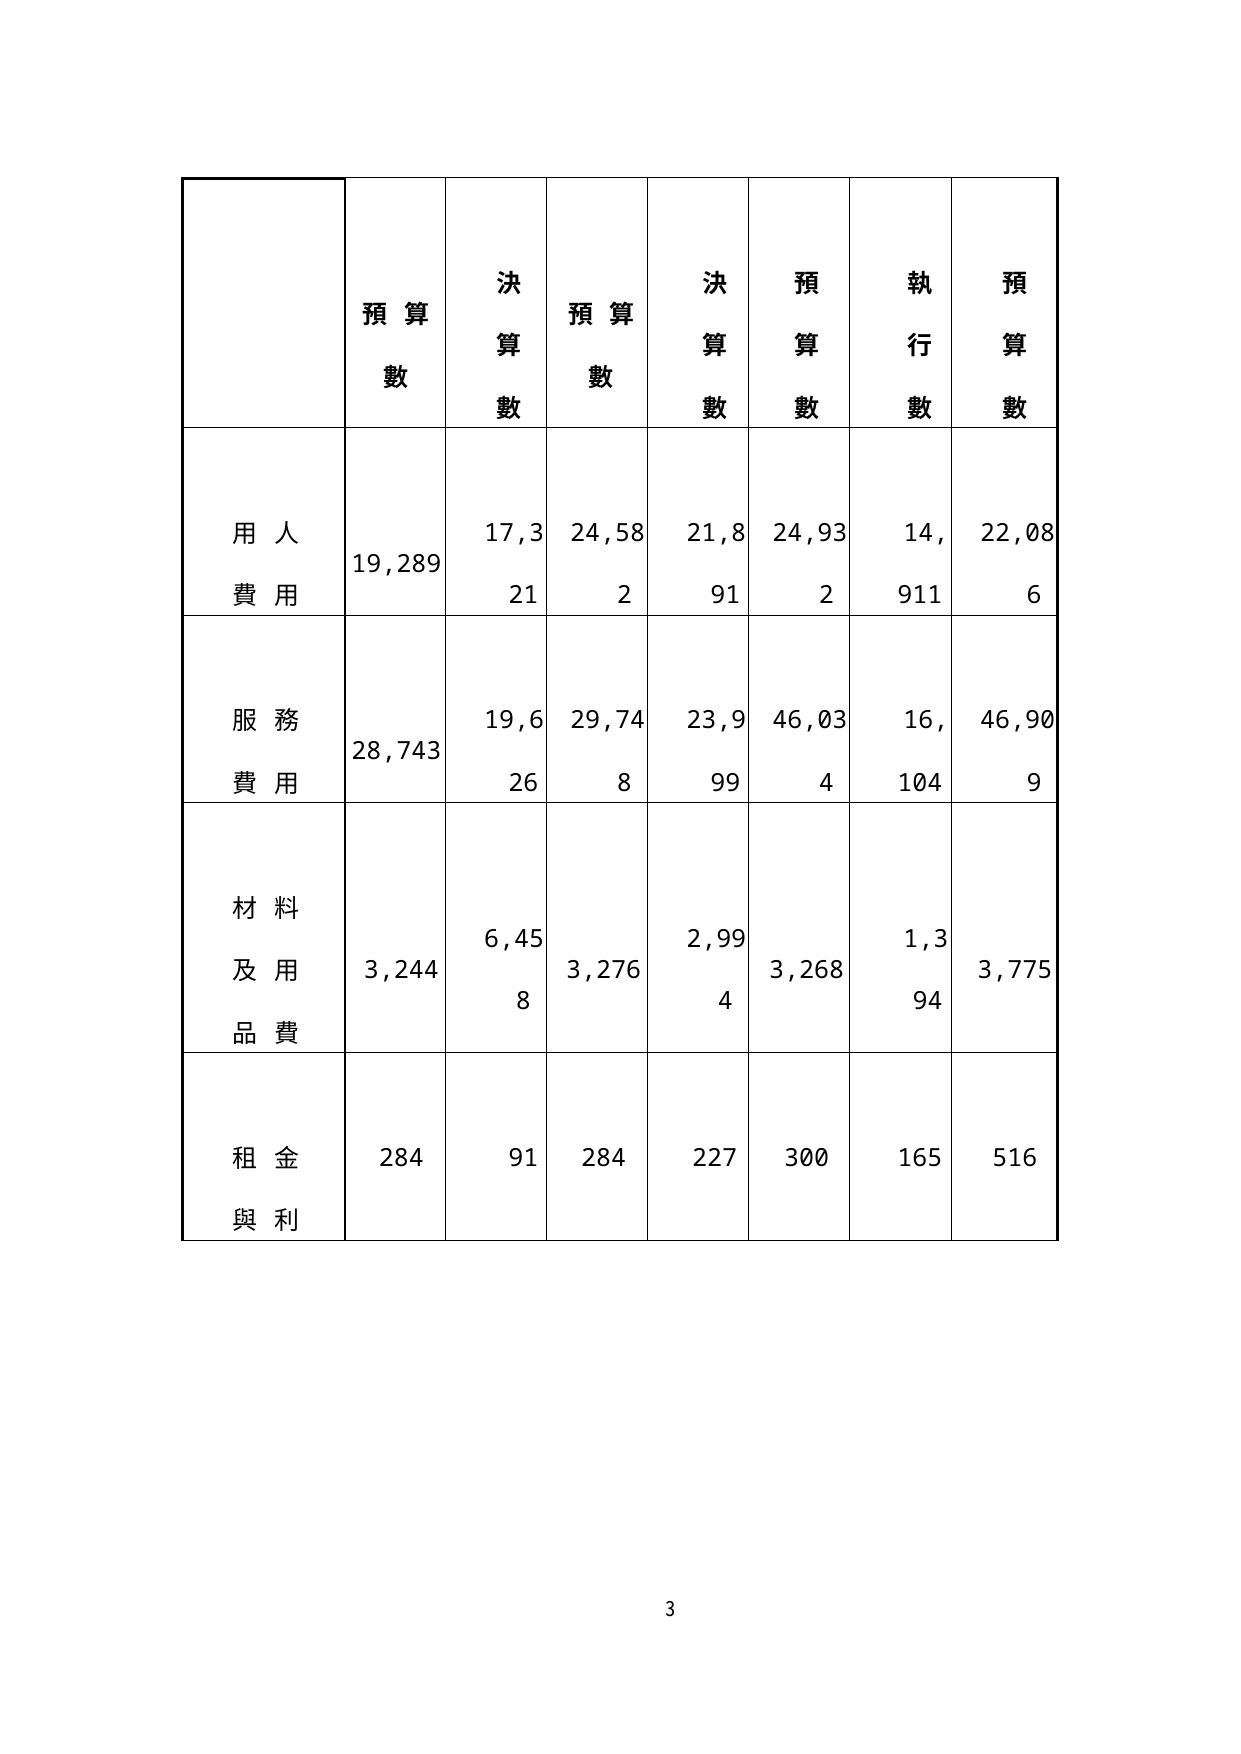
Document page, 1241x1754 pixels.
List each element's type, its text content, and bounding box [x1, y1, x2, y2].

table_cell 預算數 [547, 178, 647, 427]
table_cell 租金與利 [184, 1053, 344, 1240]
table_cell 227 [648, 1053, 748, 1240]
table_cell 91 [446, 1053, 546, 1240]
table_cell 3,775 [952, 803, 1056, 1052]
table_cell 2,994 [648, 803, 748, 1052]
table_cell 19,289 [346, 428, 445, 615]
table_cell 預算數 [952, 178, 1056, 427]
table_cell 6,458 [446, 803, 546, 1052]
table_cell 284 [346, 1053, 445, 1240]
table_cell 516 [952, 1053, 1056, 1240]
table_cell 服務費用 [184, 616, 344, 802]
table_cell 165 [850, 1053, 951, 1240]
table_cell 300 [749, 1053, 849, 1240]
table_cell 23,999 [648, 616, 748, 802]
table_cell 24,582 [547, 428, 647, 615]
table_cell 46,909 [952, 616, 1056, 802]
table_cell 19,626 [446, 616, 546, 802]
table_cell 21,891 [648, 428, 748, 615]
table_cell 1,394 [850, 803, 951, 1052]
table_cell 29,748 [547, 616, 647, 802]
table_cell 3,244 [346, 803, 445, 1052]
table_cell 3,276 [547, 803, 647, 1052]
table_cell 16,104 [850, 616, 951, 802]
table_cell 22,086 [952, 428, 1056, 615]
table_cell 預算數 [749, 178, 849, 427]
table_cell 3,268 [749, 803, 849, 1052]
table_cell 284 [547, 1053, 647, 1240]
table_cell 46,034 [749, 616, 849, 802]
table_cell 材料及用品費 [184, 803, 344, 1052]
table_cell 28,743 [346, 616, 445, 802]
table_cell 24,932 [749, 428, 849, 615]
table_cell 17,321 [446, 428, 546, 615]
table_cell 執行數 [850, 178, 951, 427]
table_cell 預算數 [346, 178, 445, 427]
table_cell 用人費用 [184, 428, 344, 615]
table_cell 決算數 [446, 178, 546, 427]
table_header [184, 180, 344, 427]
table_cell 14,911 [850, 428, 951, 615]
table_cell 決算數 [648, 178, 748, 427]
